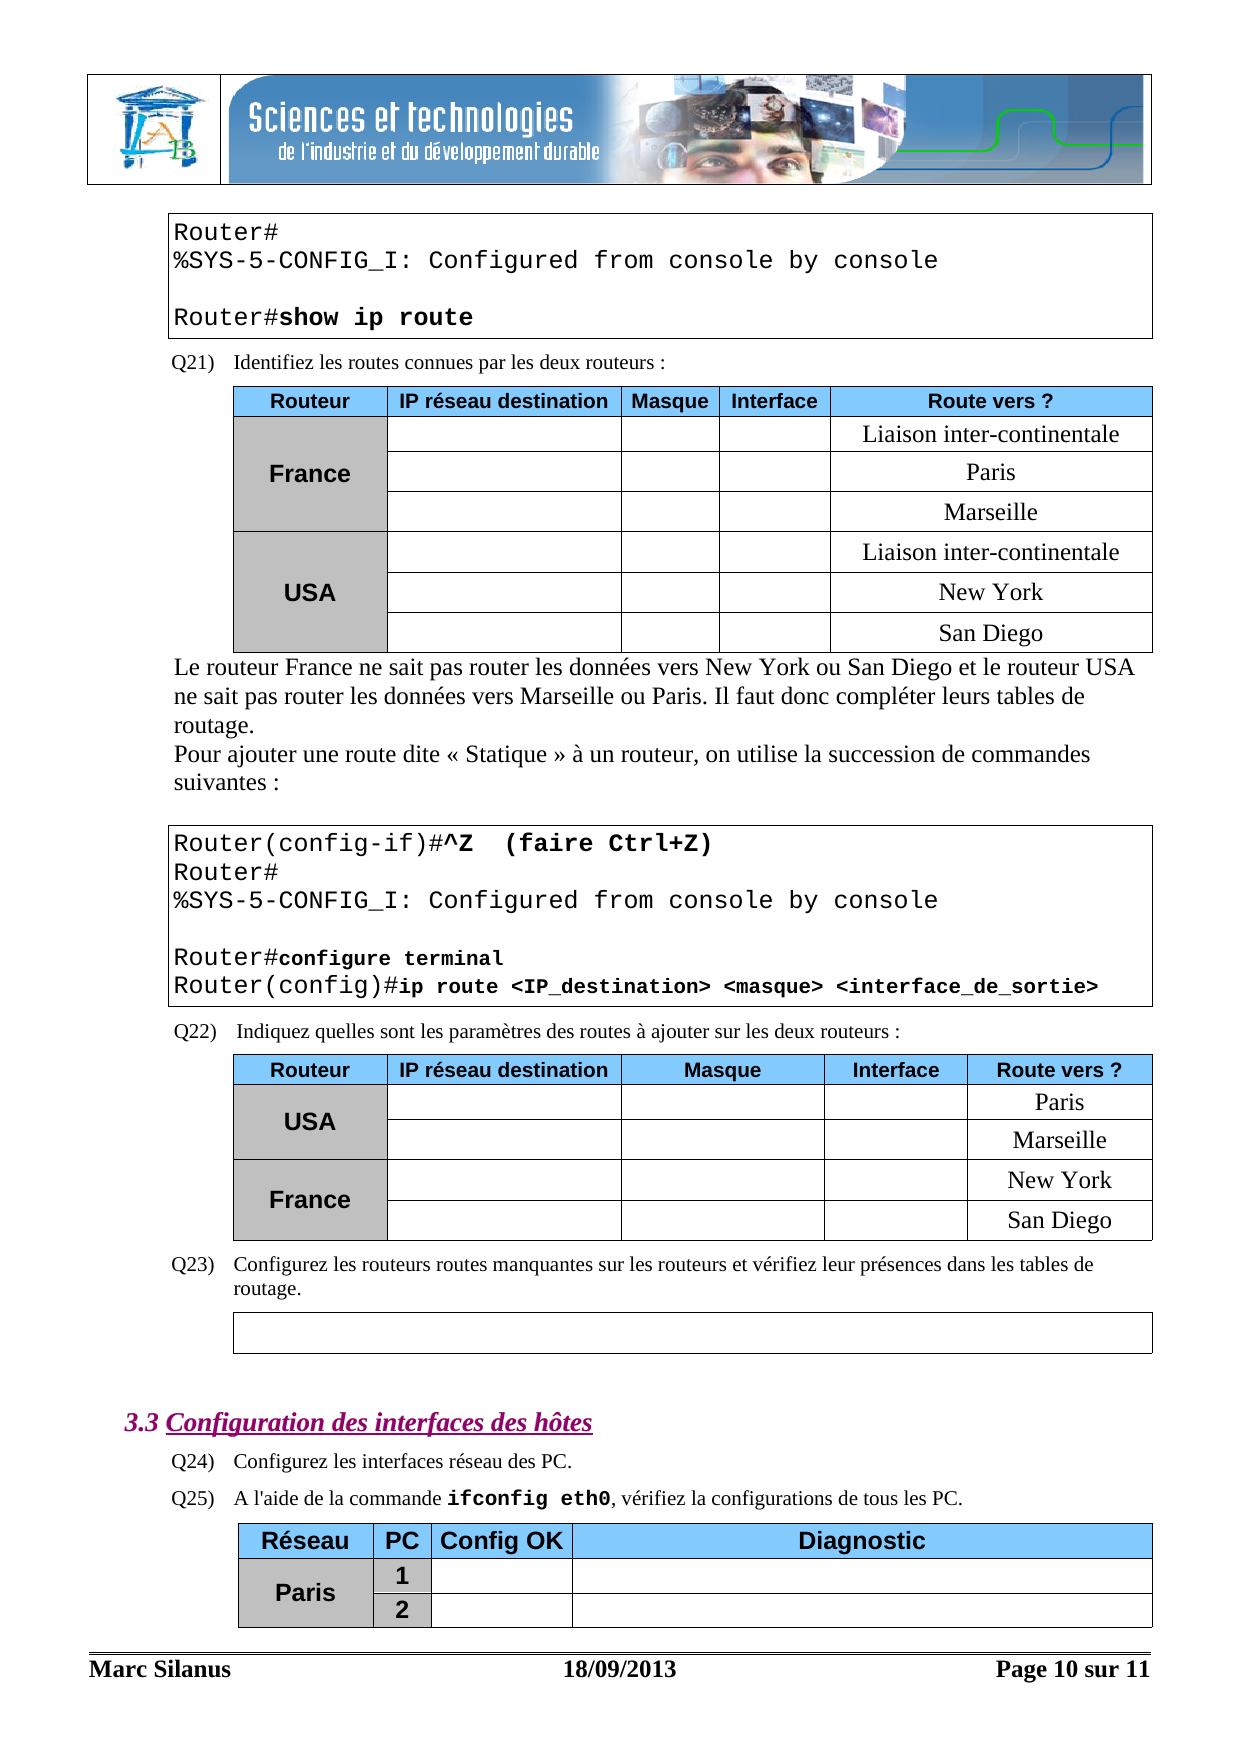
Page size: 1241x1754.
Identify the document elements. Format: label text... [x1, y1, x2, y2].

table_cell [720, 573, 830, 612]
table_header Diagnostic [573, 1524, 1152, 1558]
table_cell Paris [968, 1085, 1152, 1119]
table_cell San Diego [968, 1201, 1152, 1240]
table_header Interface [825, 1055, 967, 1084]
table_header Routeur [234, 387, 387, 416]
table_cell Paris [831, 452, 1152, 491]
table_cell [825, 1085, 967, 1119]
table_cell [622, 1120, 824, 1159]
table_header Router(config-if)#^Z (faire Ctrl+Z) Router# %SYS-5-CONFIG_I: Configured from console by console Router#configure terminal Router(config)#ip route <IP_destination> <masque> <interface_de_sortie> [169, 826, 1152, 1006]
table_header Réseau [239, 1524, 373, 1558]
table_cell [432, 1559, 572, 1592]
table_header Config OK [432, 1524, 572, 1558]
table_cell [622, 417, 719, 451]
table_cell [388, 1085, 621, 1119]
table_cell [825, 1160, 967, 1199]
table_header Route vers ? [968, 1055, 1152, 1084]
table_cell [388, 452, 621, 491]
subtitle A l'aide de la commande ifconfig eth0, vérifiez la configurations de tous les PC. [171, 1485, 1151, 1511]
subtitle Identifiez les routes connues par les deux routeurs : [171, 350, 1151, 374]
table_cell Paris [239, 1559, 373, 1627]
table_cell [720, 492, 830, 531]
table_cell [388, 573, 621, 612]
table_cell [720, 417, 830, 451]
table_cell [720, 613, 830, 652]
table_cell Marseille [831, 492, 1152, 531]
table_header Masque [622, 1055, 824, 1084]
table_cell San Diego [831, 613, 1152, 652]
subtitle Configurez les interfaces réseau des PC. [171, 1449, 1151, 1473]
table_cell USA [234, 532, 387, 652]
subtitle Indiquez quelles sont les paramètres des routes à ajouter sur les deux routeurs : [173, 1018, 1151, 1043]
subtitle Configuration des interfaces des hôtes [118, 1406, 1151, 1437]
table_cell [720, 452, 830, 491]
text Le routeur France ne sait pas router les données vers New York ou San Diego et le routeur USA ne sait pas router les données vers Marseille ou Paris. Il faut donc compléter leurs tables de routage. [173, 652, 1151, 739]
table_cell France [234, 1160, 387, 1240]
table_cell [825, 1120, 967, 1159]
picture [228, 75, 1144, 184]
table_header [234, 1313, 1152, 1352]
table_cell [622, 1201, 824, 1240]
table_cell [622, 532, 719, 572]
table_cell [622, 573, 719, 612]
table_cell [388, 492, 621, 531]
table_cell [573, 1594, 1152, 1627]
text Pour ajouter une route dite « Statique » à un routeur, on utilise la succession de commandes suivantes : [173, 739, 1151, 796]
table_cell [388, 1160, 621, 1199]
table_cell France [234, 417, 387, 531]
table_cell Marseille [968, 1120, 1152, 1159]
table_header IP réseau destination [388, 1055, 621, 1084]
table_cell [388, 613, 621, 652]
table_cell Liaison inter-continentale [831, 532, 1152, 572]
table_header PC [374, 1524, 431, 1558]
table_cell [622, 452, 719, 491]
table_cell [622, 1160, 824, 1199]
table_header Router# %SYS-5-CONFIG_I: Configured from console by console Router#show ip route [169, 214, 1152, 338]
table_cell USA [234, 1085, 387, 1159]
table_cell [388, 417, 621, 451]
table_header Routeur [234, 1055, 387, 1084]
table_cell [388, 1120, 621, 1159]
table_cell [388, 532, 621, 572]
table_header Route vers ? [831, 387, 1152, 416]
table_cell 2 [374, 1594, 431, 1627]
table_cell [432, 1594, 572, 1627]
table_cell Liaison inter-continentale [831, 417, 1152, 451]
table_header Masque [622, 387, 719, 416]
table_cell [825, 1201, 967, 1240]
table_cell [573, 1559, 1152, 1592]
table_cell New York [968, 1160, 1152, 1199]
table_cell 1 [374, 1559, 431, 1592]
table_cell [720, 532, 830, 572]
table_cell [622, 613, 719, 652]
table_cell [622, 492, 719, 531]
subtitle Configurez les routeurs routes manquantes sur les routeurs et vérifiez leur présences dans les tables de routage. [171, 1252, 1151, 1300]
table_cell New York [831, 573, 1152, 612]
table_cell [388, 1201, 621, 1240]
table_header Interface [720, 387, 830, 416]
table_header IP réseau destination [388, 387, 621, 416]
table_cell [622, 1085, 824, 1119]
